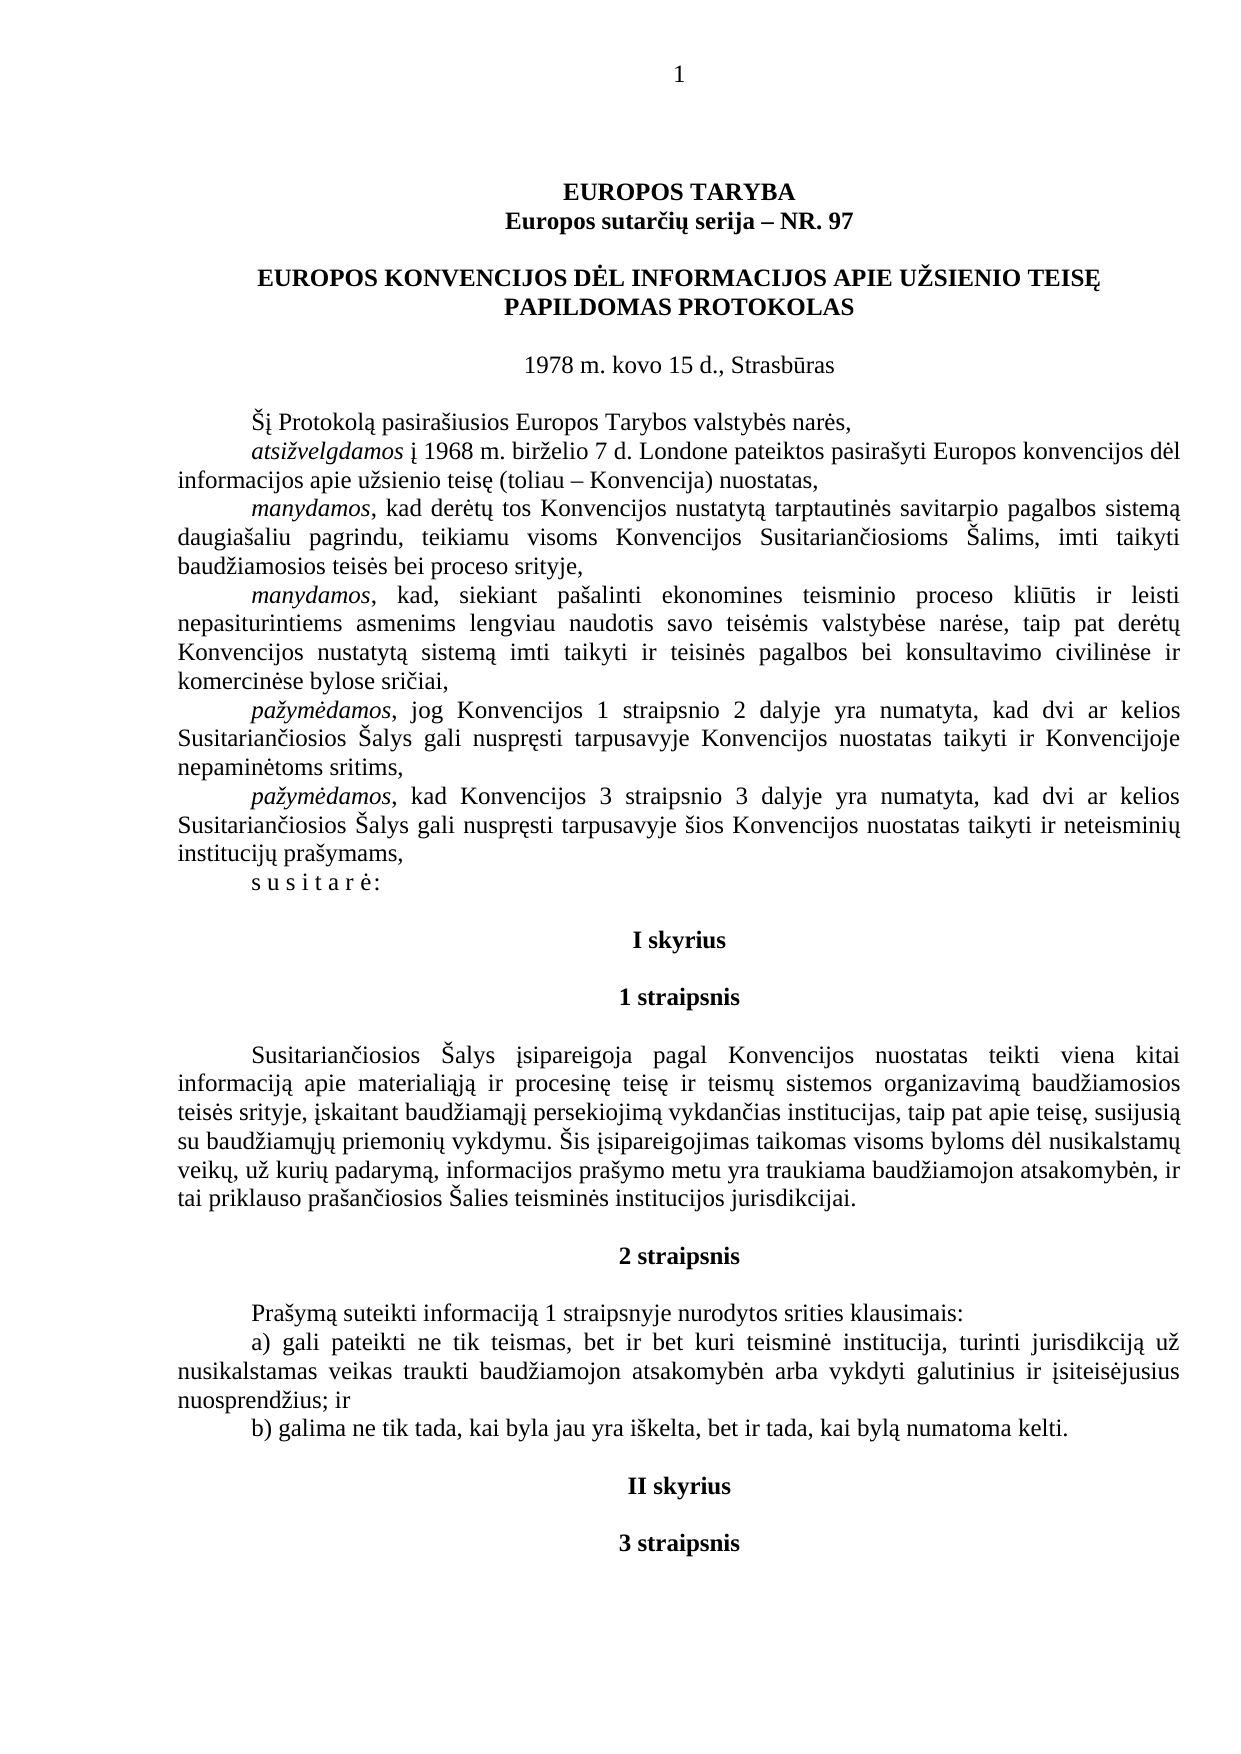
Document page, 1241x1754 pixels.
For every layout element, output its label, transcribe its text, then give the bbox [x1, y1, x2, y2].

text a) gali pateikti ne tik teismas, bet ir bet kuri teisminė institucija, turinti jurisdikciją už nusikalstamas veikas traukti baudžiamojon atsakomybėn arba vykdyti galutinius ir įsiteisėjusius nuosprendžius; ir [177, 1327, 1181, 1413]
text EUROPOS TARYBA [177, 177, 1181, 206]
text b) galima ne tik tada, kai byla jau yra iškelta, bet ir tada, kai bylą numatoma kelti. [177, 1413, 1181, 1442]
text 2 straipsnis [177, 1241, 1181, 1270]
text atsižvelgdamos į 1968 m. birželio 7 d. Londone pateiktos pasirašyti Europos konvencijos dėl informacijos apie užsienio teisę (toliau – Konvencija) nuostatas, [177, 436, 1181, 493]
text I skyrius [177, 925, 1181, 953]
text Susitariančiosios Šalys įsipareigoja pagal Konvencijos nuostatas teikti viena kitai informaciją apie materialiąją ir procesinę teisę ir teismų sistemos organizavimą baudžiamosios teisės srityje, įskaitant baudžiamąjį persekiojimą vykdančias institucijas, taip pat apie teisę, susijusią su baudžiamųjų priemonių vykdymu. Šis įsipareigojimas taikomas visoms byloms dėl nusikalstamų veikų, už kurių padarymą, informacijos prašymo metu yra traukiama baudžiamojon atsakomybėn, ir tai priklauso prašančiosios Šalies teisminės institucijos jurisdikcijai. [177, 1040, 1181, 1212]
text manydamos, kad derėtų tos Konvencijos nustatytą tarptautinės savitarpio pagalbos sistemą daugiašaliu pagrindu, teikiamu visoms Konvencijos Susitariančiosioms Šalims, imti taikyti baudžiamosios teisės bei proceso srityje, [177, 493, 1181, 580]
text Šį Protokolą pasirašiusios Europos Tarybos valstybės narės, [177, 407, 1181, 436]
text Prašymą suteikti informaciją 1 straipsnyje nurodytos srities klausimais: [177, 1298, 1181, 1327]
text manydamos, kad, siekiant pašalinti ekonomines teisminio proceso kliūtis ir leisti nepasiturintiems asmenims lengviau naudotis savo teisėmis valstybėse narėse, taip pat derėtų Konvencijos nustatytą sistemą imti taikyti ir teisinės pagalbos bei konsultavimo civilinėse ir komercinėse bylose sričiai, [177, 580, 1181, 695]
text 1978 m. kovo 15 d., Strasbūras [177, 350, 1181, 378]
text pažymėdamos, jog Konvencijos 1 straipsnio 2 dalyje yra numatyta, kad dvi ar kelios Susitariančiosios Šalys gali nuspręsti tarpusavyje Konvencijos nuostatas taikyti ir Konvencijoje nepaminėtoms sritims, [177, 695, 1181, 781]
text 1 straipsnis [177, 982, 1181, 1011]
text 3 straipsnis [177, 1528, 1181, 1557]
text pažymėdamos, kad Konvencijos 3 straipsnio 3 dalyje yra numatyta, kad dvi ar kelios Susitariančiosios Šalys gali nuspręsti tarpusavyje šios Konvencijos nuostatas taikyti ir neteisminių institucijų prašymams, [177, 781, 1181, 867]
text II skyrius [177, 1471, 1181, 1500]
text Europos sutarčių serija – Nr. 97 [177, 206, 1181, 235]
text EUROPOS KONVENCIJOS DĖL INFORMACIJOS APIE UŽSIENIO TEISĘ PAPILDOMAS PROTOKOLAS [177, 263, 1181, 321]
text susitarė: [177, 867, 1181, 896]
